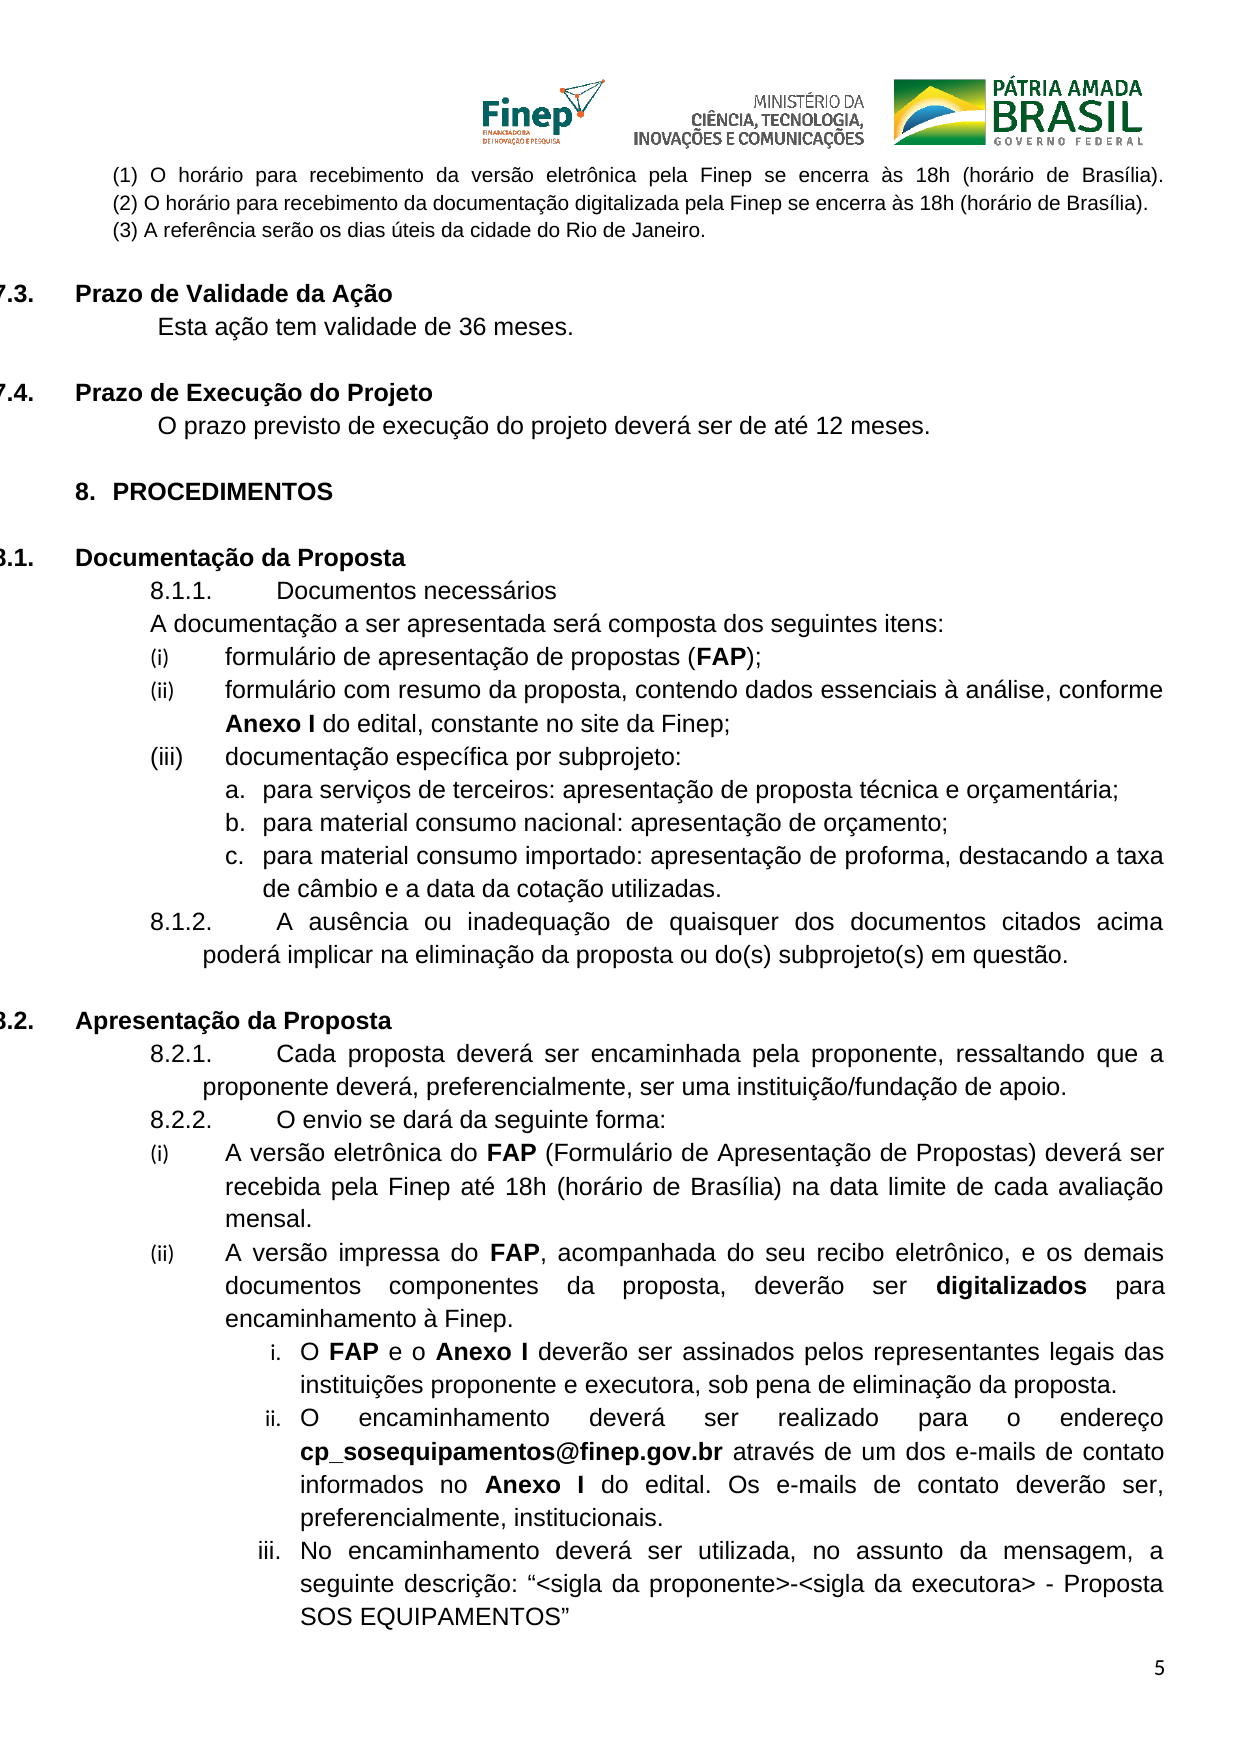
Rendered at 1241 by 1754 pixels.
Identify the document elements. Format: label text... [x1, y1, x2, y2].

list para material consumo nacional: apresentação de orçamento; [225, 808, 1165, 837]
list Cada proposta deverá ser encaminhada pela proponente, ressaltando que a proponente deverá, preferencialmente, ser uma instituição/fundação de apoio. [150, 1039, 1165, 1101]
list formulário de apresentação de propostas (FAP); [150, 642, 1165, 671]
list PROCEDIMENTOS [75, 477, 1165, 505]
list Prazo de Validade da Ação [0, 278, 1165, 307]
list Prazo de Execução do Projeto [0, 378, 1165, 406]
list O encaminhamento deverá ser realizado para o endereço cp_sosequipamentos@finep.gov.br através de um dos e-mails de contato informados no Anexo I do edital. Os e-mails de contato deverão ser, preferencialmente, institucionais. [281, 1403, 1165, 1532]
list Apresentação da Proposta [0, 1006, 1165, 1035]
list documentação específica por subprojeto: [150, 742, 1165, 771]
list A versão impressa do FAP, acompanhada do seu recibo eletrônico, e os demais documentos componentes da proposta, deverão ser digitalizados para encaminhamento à Finep. [150, 1237, 1165, 1333]
list O envio se dará da seguinte forma: [150, 1105, 1165, 1134]
list A versão eletrônica do FAP (Formulário de Apresentação de Propostas) deverá ser recebida pela Finep até 18h (horário de Brasília) na data limite de cada avaliação mensal. [150, 1138, 1165, 1233]
list O prazo previsto de execução do projeto deverá ser de até 12 meses. [157, 411, 1165, 439]
list (1) O horário para recebimento da versão eletrônica pela Finep se encerra às 18h (horário de Brasília). (2) O horário para recebimento da documentação digitalizada pela Finep se encerra às 18h (horário de Brasília). [112, 163, 1165, 214]
list Documentos necessários [150, 576, 1165, 604]
list A ausência ou inadequação de quaisquer dos documentos citados acima poderá implicar na eliminação da proposta ou do(s) subprojeto(s) em questão. [150, 907, 1165, 969]
list para material consumo importado: apresentação de proforma, destacando a taxa de câmbio e a data da cotação utilizadas. [225, 841, 1165, 903]
list (3) A referência serão os dias úteis da cidade do Rio de Janeiro. [112, 218, 1165, 242]
list No encaminhamento deverá ser utilizada, no assunto da mensagem, a seguinte descrição: “<sigla da proponente>-<sigla da executora> - Proposta SOS EQUIPAMENTOS” [281, 1536, 1165, 1631]
list Documentação da Proposta [0, 543, 1165, 571]
list Esta ação tem validade de 36 meses. [157, 312, 1165, 340]
text A documentação a ser apresentada será composta dos seguintes itens: [150, 609, 1165, 637]
list O FAP e o Anexo I deverão ser assinados pelos representantes legais das instituições proponente e executora, sob pena de eliminação da proposta. [281, 1337, 1165, 1399]
list formulário com resumo da proposta, contendo dados essenciais à análise, conforme Anexo I do edital, constante no site da Finep; [150, 675, 1165, 737]
list para serviços de terceiros: apresentação de proposta técnica e orçamentária; [225, 775, 1165, 803]
